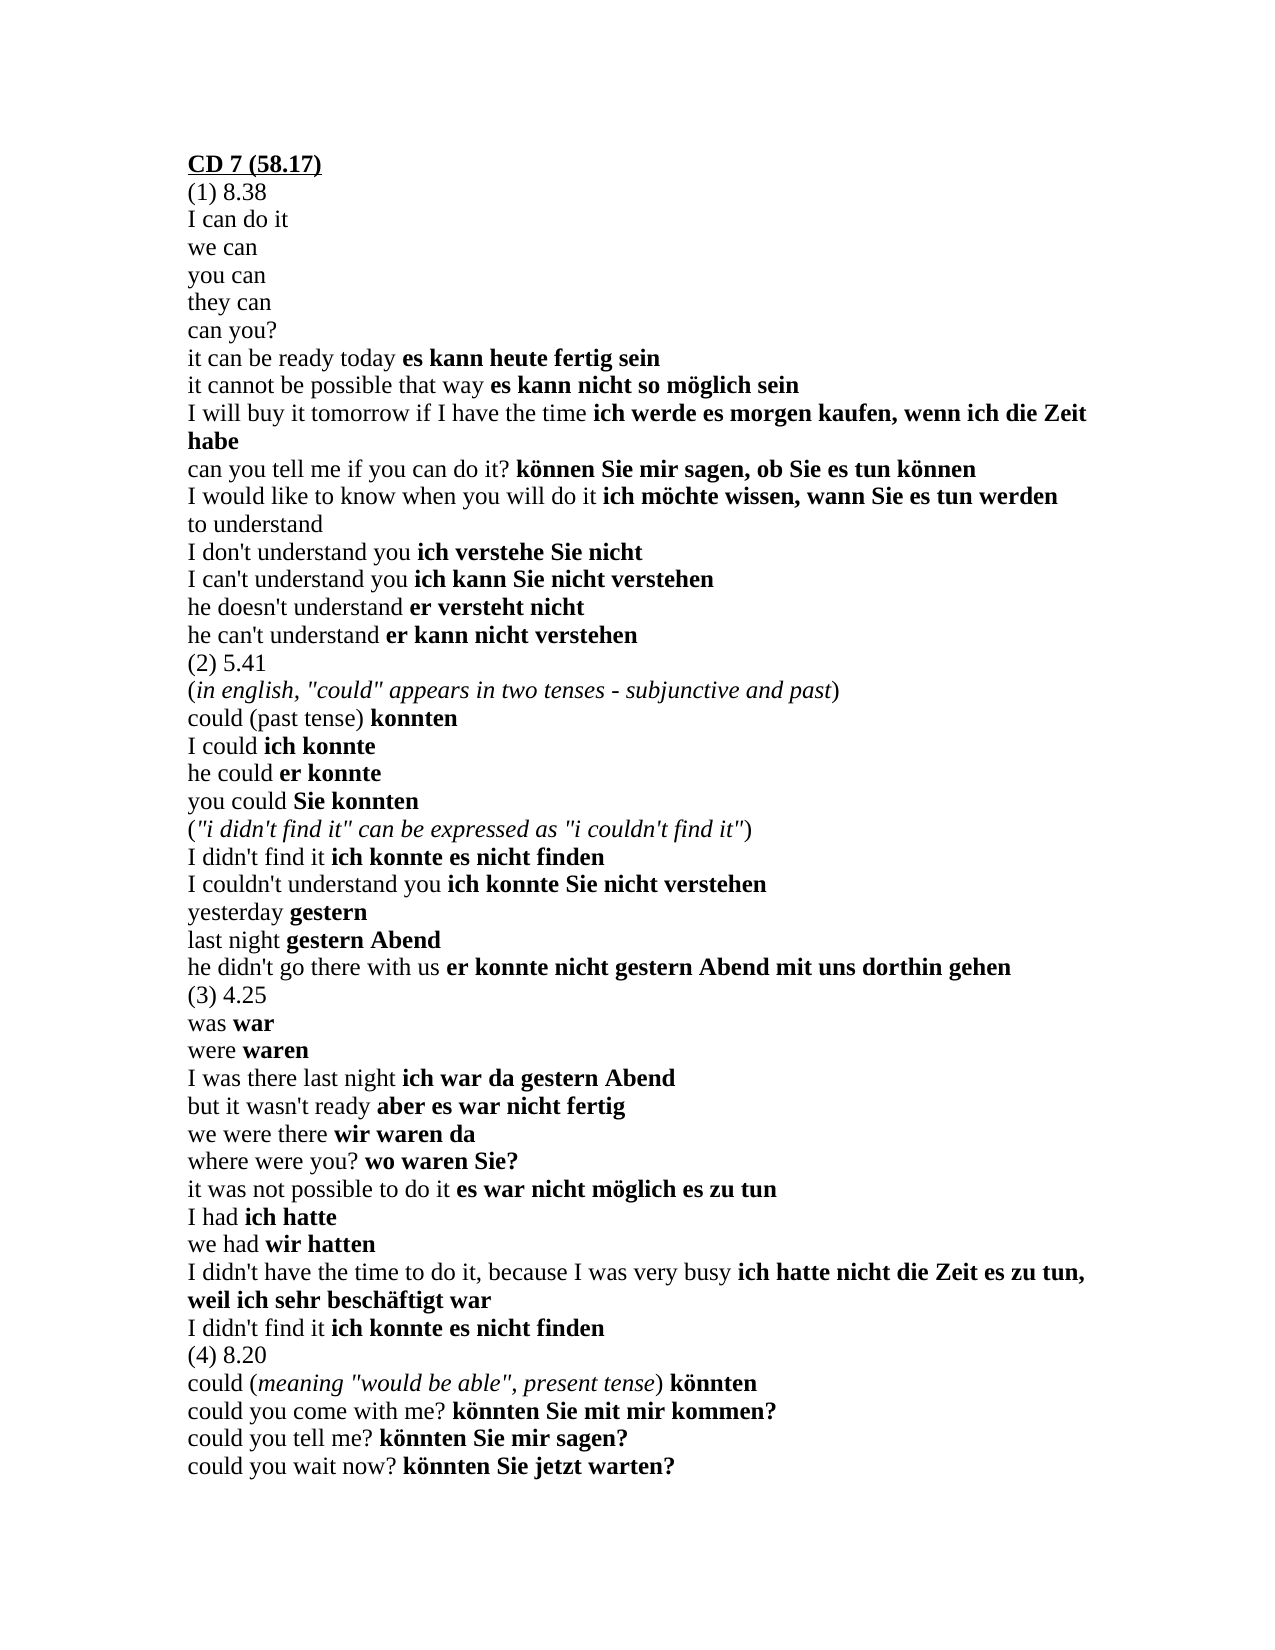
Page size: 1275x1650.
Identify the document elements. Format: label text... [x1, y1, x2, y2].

text was war [187, 1009, 1087, 1037]
text can you? [187, 316, 1087, 344]
text I was there last night ich war da gestern Abend [187, 1064, 1087, 1092]
text I can do it [187, 205, 1087, 233]
text yesterday gestern [187, 898, 1087, 926]
text he can't understand er kann nicht verstehen [187, 621, 1087, 649]
text (3) 4.25 [187, 981, 1087, 1009]
text he didn't go there with us er konnte nicht gestern Abend mit uns dorthin gehen [187, 953, 1087, 981]
text I didn't find it ich konnte es nicht finden [187, 843, 1087, 870]
text (in english, "could" appears in two tenses - subjunctive and past) [187, 676, 1087, 704]
text he doesn't understand er versteht nicht [187, 593, 1087, 621]
text I had ich hatte [187, 1203, 1087, 1231]
text I could ich konnte [187, 732, 1087, 759]
text he could er konnte [187, 759, 1087, 787]
text you could Sie konnten [187, 787, 1087, 815]
text could you come with me? könnten Sie mit mir kommen? [187, 1397, 1087, 1424]
text where were you? wo waren Sie? [187, 1147, 1087, 1175]
text could you tell me? könnten Sie mir sagen? [187, 1424, 1087, 1452]
text I can't understand you ich kann Sie nicht verstehen [187, 566, 1087, 593]
text we can [187, 233, 1087, 261]
text were waren [187, 1037, 1087, 1064]
text ("i didn't find it" can be expressed as "i couldn't find it") [187, 815, 1087, 843]
text it can be ready today es kann heute fertig sein [187, 344, 1087, 372]
text I don't understand you ich verstehe Sie nicht [187, 538, 1087, 566]
text I didn't find it ich konnte es nicht finden [187, 1314, 1087, 1341]
text you can [187, 261, 1087, 288]
text it was not possible to do it es war nicht möglich es zu tun [187, 1175, 1087, 1203]
text to understand [187, 510, 1087, 538]
text CD 7 (58.17) [187, 150, 1087, 178]
text can you tell me if you can do it? können Sie mir sagen, ob Sie es tun können [187, 455, 1087, 482]
text could you wait now? könnten Sie jetzt warten? [187, 1452, 1087, 1480]
text last night gestern Abend [187, 926, 1087, 953]
text (4) 8.20 [187, 1341, 1087, 1369]
text I will buy it tomorrow if I have the time ich werde es morgen kaufen, wenn ich die Zeit habe [187, 399, 1087, 455]
text could (meaning "would be able", present tense) könnten [187, 1369, 1087, 1397]
text I couldn't understand you ich konnte Sie nicht verstehen [187, 870, 1087, 898]
text we had wir hatten [187, 1231, 1087, 1258]
text (2) 5.41 [187, 649, 1087, 676]
text I would like to know when you will do it ich möchte wissen, wann Sie es tun werden [187, 482, 1087, 510]
text (1) 8.38 [187, 178, 1087, 205]
text could (past tense) konnten [187, 704, 1087, 732]
text we were there wir waren da [187, 1120, 1087, 1147]
text I didn't have the time to do it, because I was very busy ich hatte nicht die Zeit es zu tun, weil ich sehr beschäftigt war [187, 1258, 1087, 1314]
text it cannot be possible that way es kann nicht so möglich sein [187, 372, 1087, 399]
text they can [187, 288, 1087, 316]
text but it wasn't ready aber es war nicht fertig [187, 1092, 1087, 1120]
